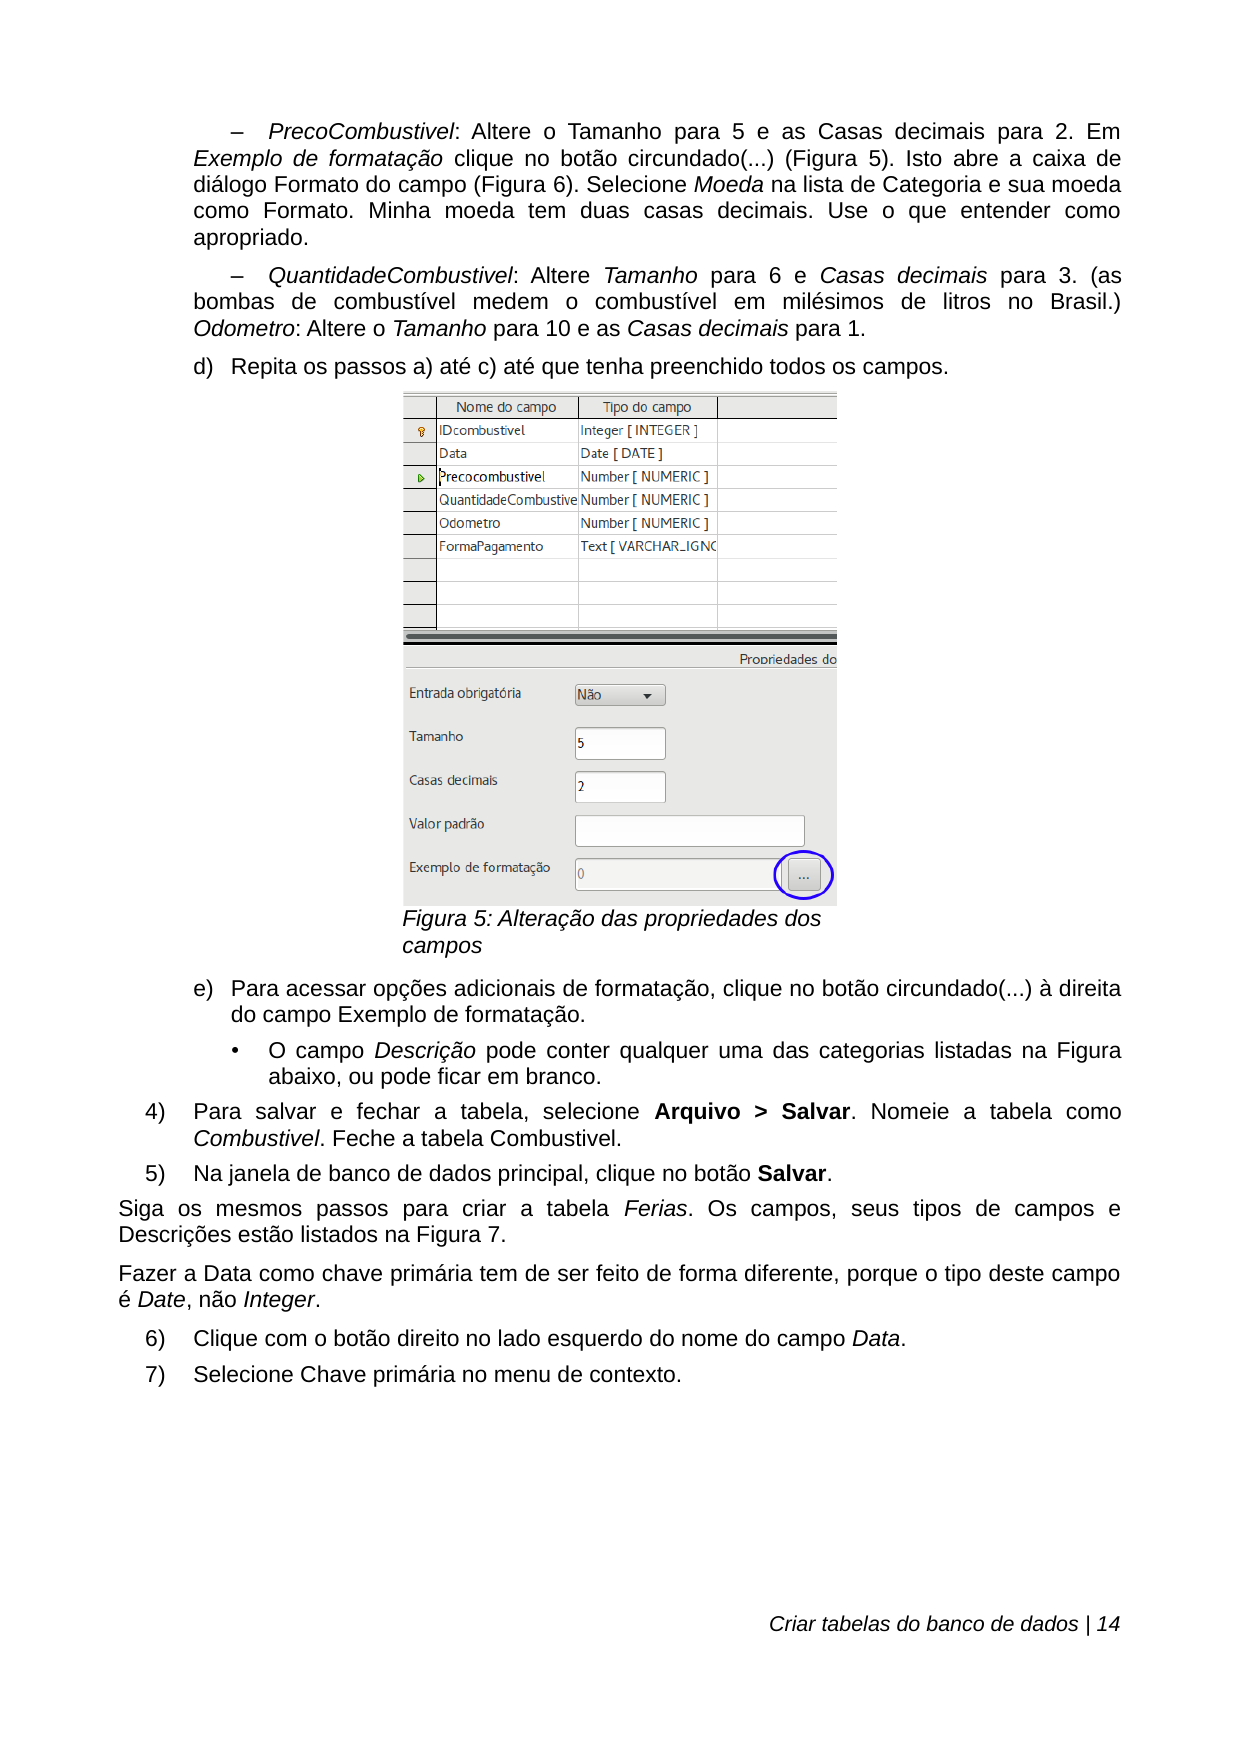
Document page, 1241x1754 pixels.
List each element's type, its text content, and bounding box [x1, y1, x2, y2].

text Figura 5: Alteração das propriedades dos campos [402, 391, 838, 958]
list QuantidadeCombustivel: Altere Tamanho para 6 e Casas decimais para 3. (as bombas de combustível medem o combustível em milésimos de litros no Brasil.) Odometro: Altere o Tamanho para 10 e as Casas decimais para 1. [193, 262, 1122, 341]
list Clique com o botão direito no lado esquerdo do nome do campo Data. [165, 1325, 1122, 1352]
list Para salvar e fechar a tabela, selecione Arquivo > Salvar. Nomeie a tabela como Combustivel. Feche a tabela Combustivel. [165, 1098, 1122, 1151]
list Repita os passos a) até c) até que tenha preenchido todos os campos. [193, 353, 1122, 379]
list Na janela de banco de dados principal, clique no botão Salvar. [165, 1160, 1122, 1186]
list PrecoCombustivel: Altere o Tamanho para 5 e as Casas decimais para 2. Em Exemplo de formatação clique no botão circundado(...) (Figura 5). Isto abre a caixa de diálogo Formato do campo (Figura 6). Selecione Moeda na lista de Categoria e sua moeda como Formato. Minha moeda tem duas casas decimais. Use o que entender como apropriado. [193, 118, 1122, 250]
list O campo Descrição pode conter qualquer uma das categorias listadas na Figura abaixo, ou pode ficar em branco. [231, 1037, 1122, 1089]
list Selecione Chave primária no menu de contexto. [165, 1361, 1122, 1387]
picture [403, 391, 837, 906]
list Para acessar opções adicionais de formatação, clique no botão circundado(...) à direita do campo Exemplo de formatação. [193, 975, 1122, 1028]
text Siga os mesmos passos para criar a tabela Ferias. Os campos, seus tipos de campos e Descrições estão listados na Figura 7. [118, 1195, 1122, 1248]
text Fazer a Data como chave primária tem de ser feito de forma diferente, porque o tipo deste campo é Date, não Integer. [118, 1260, 1122, 1313]
